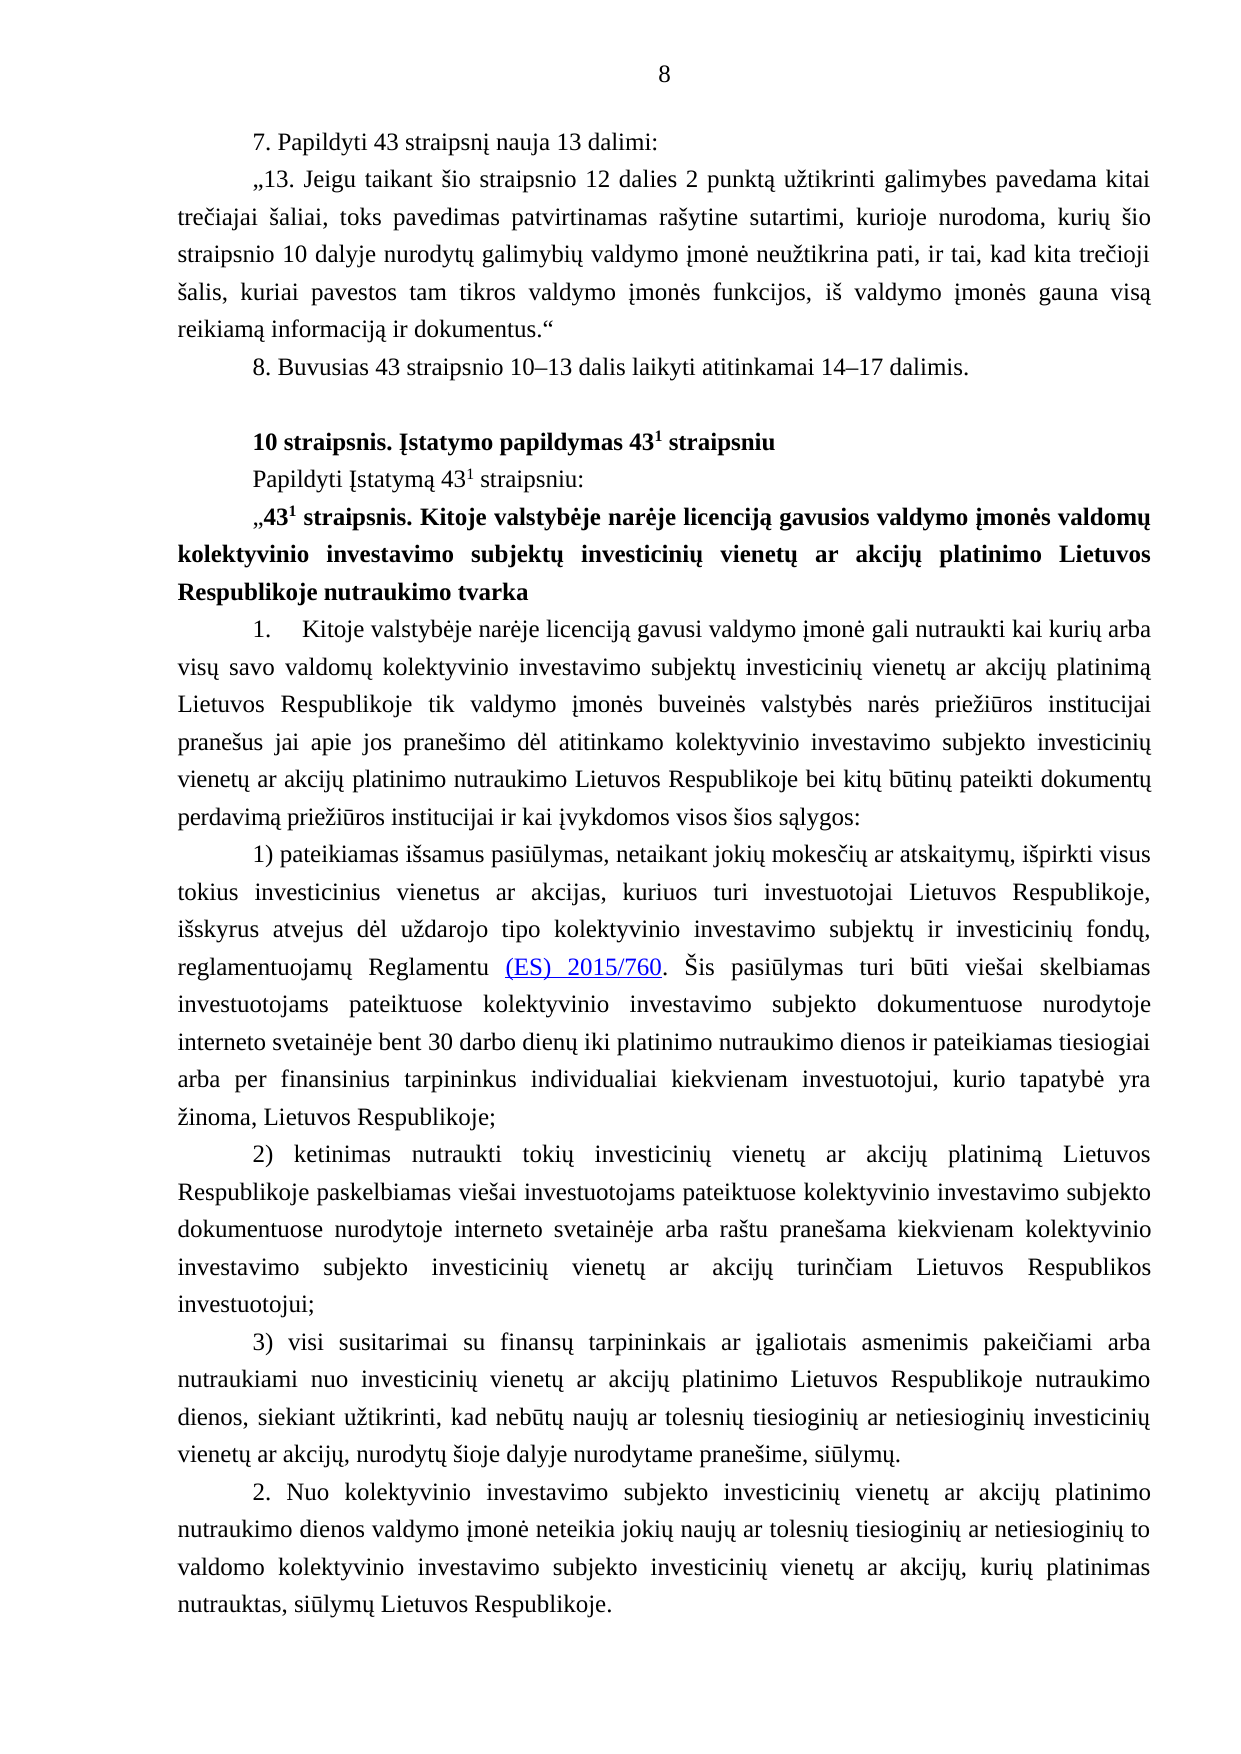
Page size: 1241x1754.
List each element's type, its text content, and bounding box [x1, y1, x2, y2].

text 2. Nuo kolektyvinio investavimo subjekto investicinių vienetų ar akcijų platinimo nutraukimo dienos valdymo įmonė neteikia jokių naujų ar tolesnių tiesioginių ar netiesioginių to valdomo kolektyvinio investavimo subjekto investicinių vienetų ar akcijų, kurių platinimas nutrauktas, siūlymų Lietuvos Respublikoje. [177, 1468, 1152, 1618]
text „13. Jeigu taikant šio straipsnio 12 dalies 2 punktą užtikrinti galimybes pavedama kitai trečiajai šaliai, toks pavedimas patvirtinamas rašytine sutartimi, kurioje nurodoma, kurių šio straipsnio 10 dalyje nurodytų galimybių valdymo įmonė neužtikrina pati, ir tai, kad kita trečioji šalis, kuriai pavestos tam tikros valdymo įmonės funkcijos, iš valdymo įmonės gauna visą reikiamą informaciją ir dokumentus.“ [177, 156, 1152, 343]
text 10 straipsnis. Įstatymo papildymas 431 straipsniu [177, 418, 1152, 456]
text 7. Papildyti 43 straipsnį nauja 13 dalimi: [177, 118, 1152, 156]
text „431 straipsnis. Kitoje valstybėje narėje licenciją gavusios valdymo įmonės valdomų kolektyvinio investavimo subjektų investicinių vienetų ar akcijų platinimo Lietuvos Respublikoje nutraukimo tvarka [177, 493, 1152, 606]
text Papildyti Įstatymą 431 straipsniu: [177, 456, 1152, 493]
text 1. Kitoje valstybėje narėje licenciją gavusi valdymo įmonė gali nutraukti kai kurių arba visų savo valdomų kolektyvinio investavimo subjektų investicinių vienetų ar akcijų platinimą Lietuvos Respublikoje tik valdymo įmonės buveinės valstybės narės priežiūros institucijai pranešus jai apie jos pranešimo dėl atitinkamo kolektyvinio investavimo subjekto investicinių vienetų ar akcijų platinimo nutraukimo Lietuvos Respublikoje bei kitų būtinų pateikti dokumentų perdavimą priežiūros institucijai ir kai įvykdomos visos šios sąlygos: [177, 606, 1152, 831]
text 3) visi susitarimai su finansų tarpininkais ar įgaliotais asmenimis pakeičiami arba nutraukiami nuo investicinių vienetų ar akcijų platinimo Lietuvos Respublikoje nutraukimo dienos, siekiant užtikrinti, kad nebūtų naujų ar tolesnių tiesioginių ar netiesioginių investicinių vienetų ar akcijų, nurodytų šioje dalyje nurodytame pranešime, siūlymų. [177, 1318, 1152, 1468]
text 1) pateikiamas išsamus pasiūlymas, netaikant jokių mokesčių ar atskaitymų, išpirkti visus tokius investicinius vienetus ar akcijas, kuriuos turi investuotojai Lietuvos Respublikoje, išskyrus atvejus dėl uždarojo tipo kolektyvinio investavimo subjektų ir investicinių fondų, reglamentuojamų Reglamentu (ES) 2015/760. Šis pasiūlymas turi būti viešai skelbiamas investuotojams pateiktuose kolektyvinio investavimo subjekto dokumentuose nurodytoje interneto svetainėje bent 30 darbo dienų iki platinimo nutraukimo dienos ir pateikiamas tiesiogiai arba per finansinius tarpininkus individualiai kiekvienam investuotojui, kurio tapatybė yra žinoma, Lietuvos Respublikoje; [177, 831, 1152, 1131]
text 2) ketinimas nutraukti tokių investicinių vienetų ar akcijų platinimą Lietuvos Respublikoje paskelbiamas viešai investuotojams pateiktuose kolektyvinio investavimo subjekto dokumentuose nurodytoje interneto svetainėje arba raštu pranešama kiekvienam kolektyvinio investavimo subjekto investicinių vienetų ar akcijų turinčiam Lietuvos Respublikos investuotojui; [177, 1131, 1152, 1318]
text 8. Buvusias 43 straipsnio 10‒13 dalis laikyti atitinkamai 14‒17 dalimis. [177, 343, 1152, 381]
